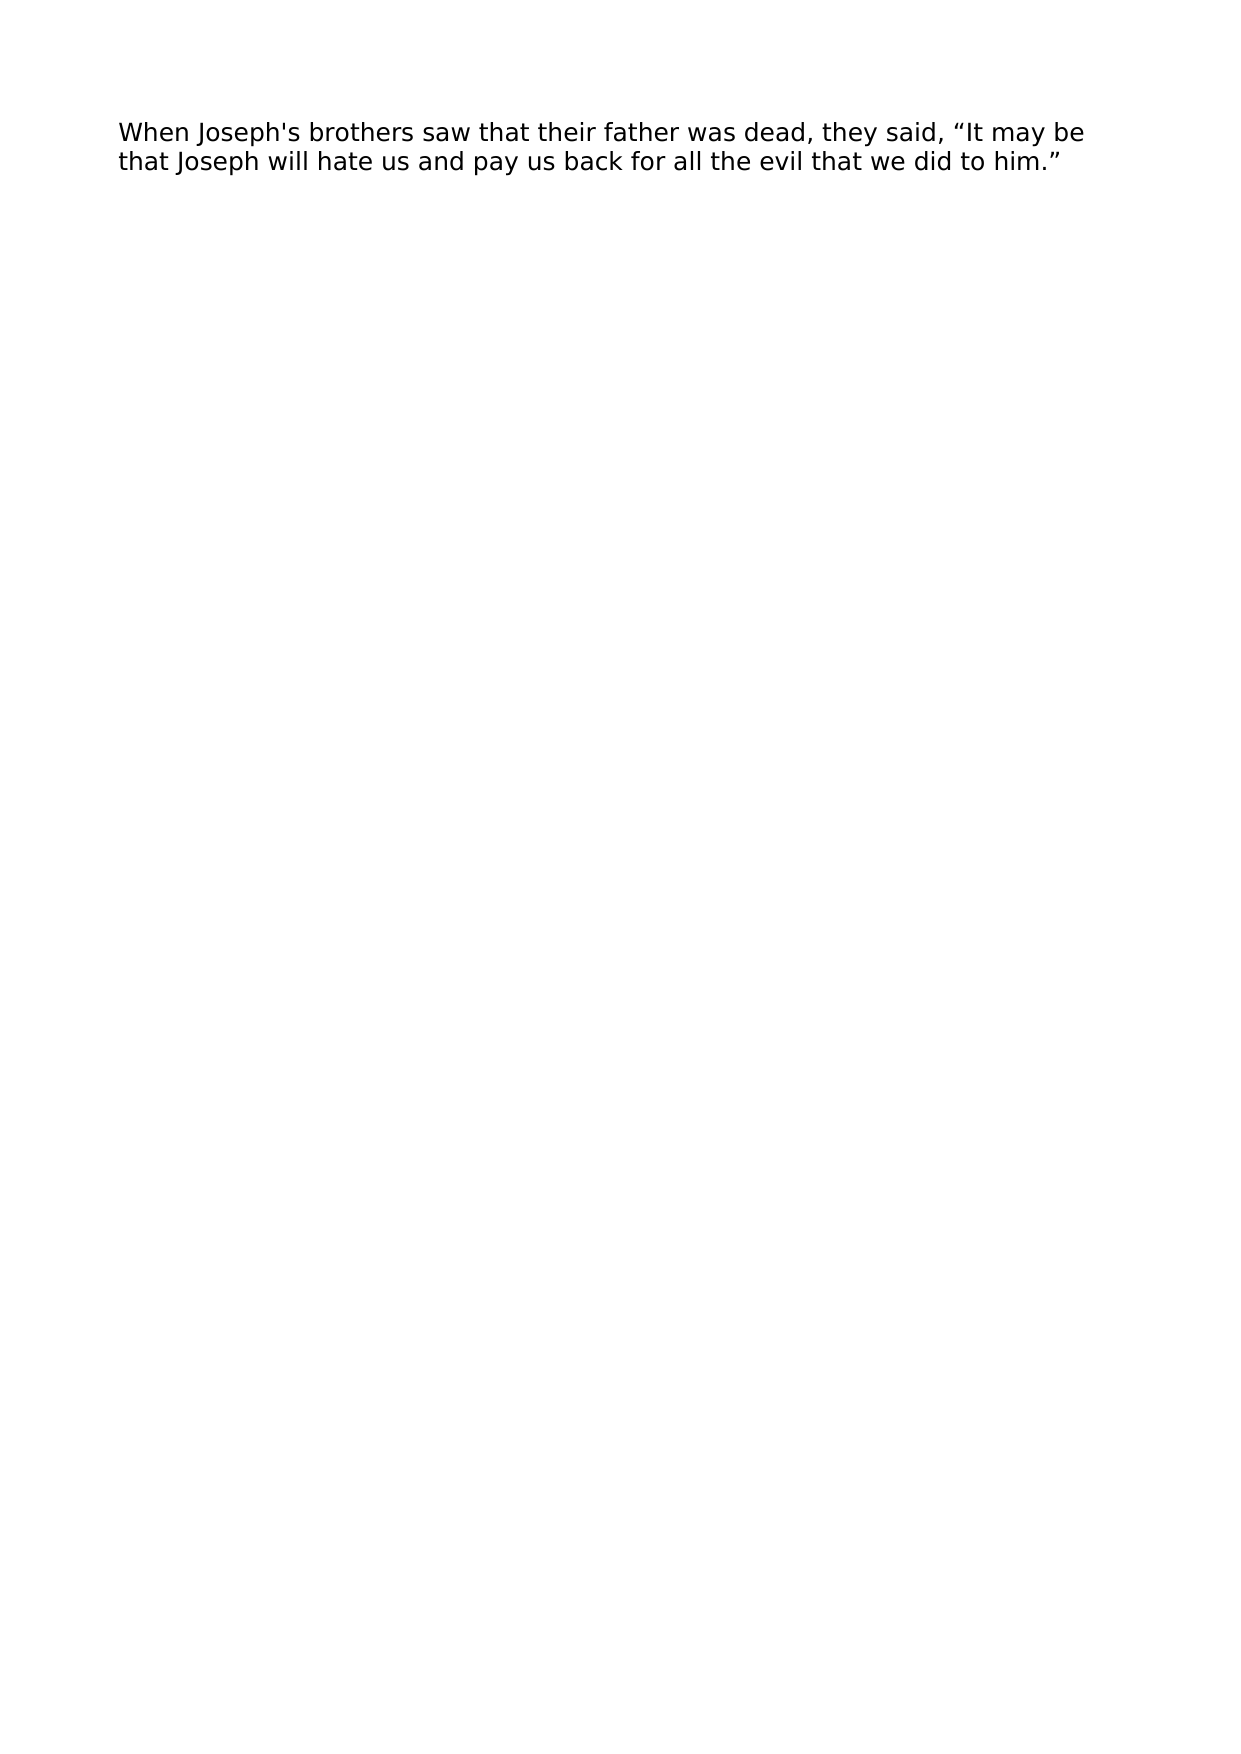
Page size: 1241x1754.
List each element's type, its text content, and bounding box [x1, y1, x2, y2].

text When Joseph's brothers saw that their father was dead, they said, “It may be that Joseph will hate us and pay us back for all the evil that we did to him.” [118, 118, 1122, 176]
